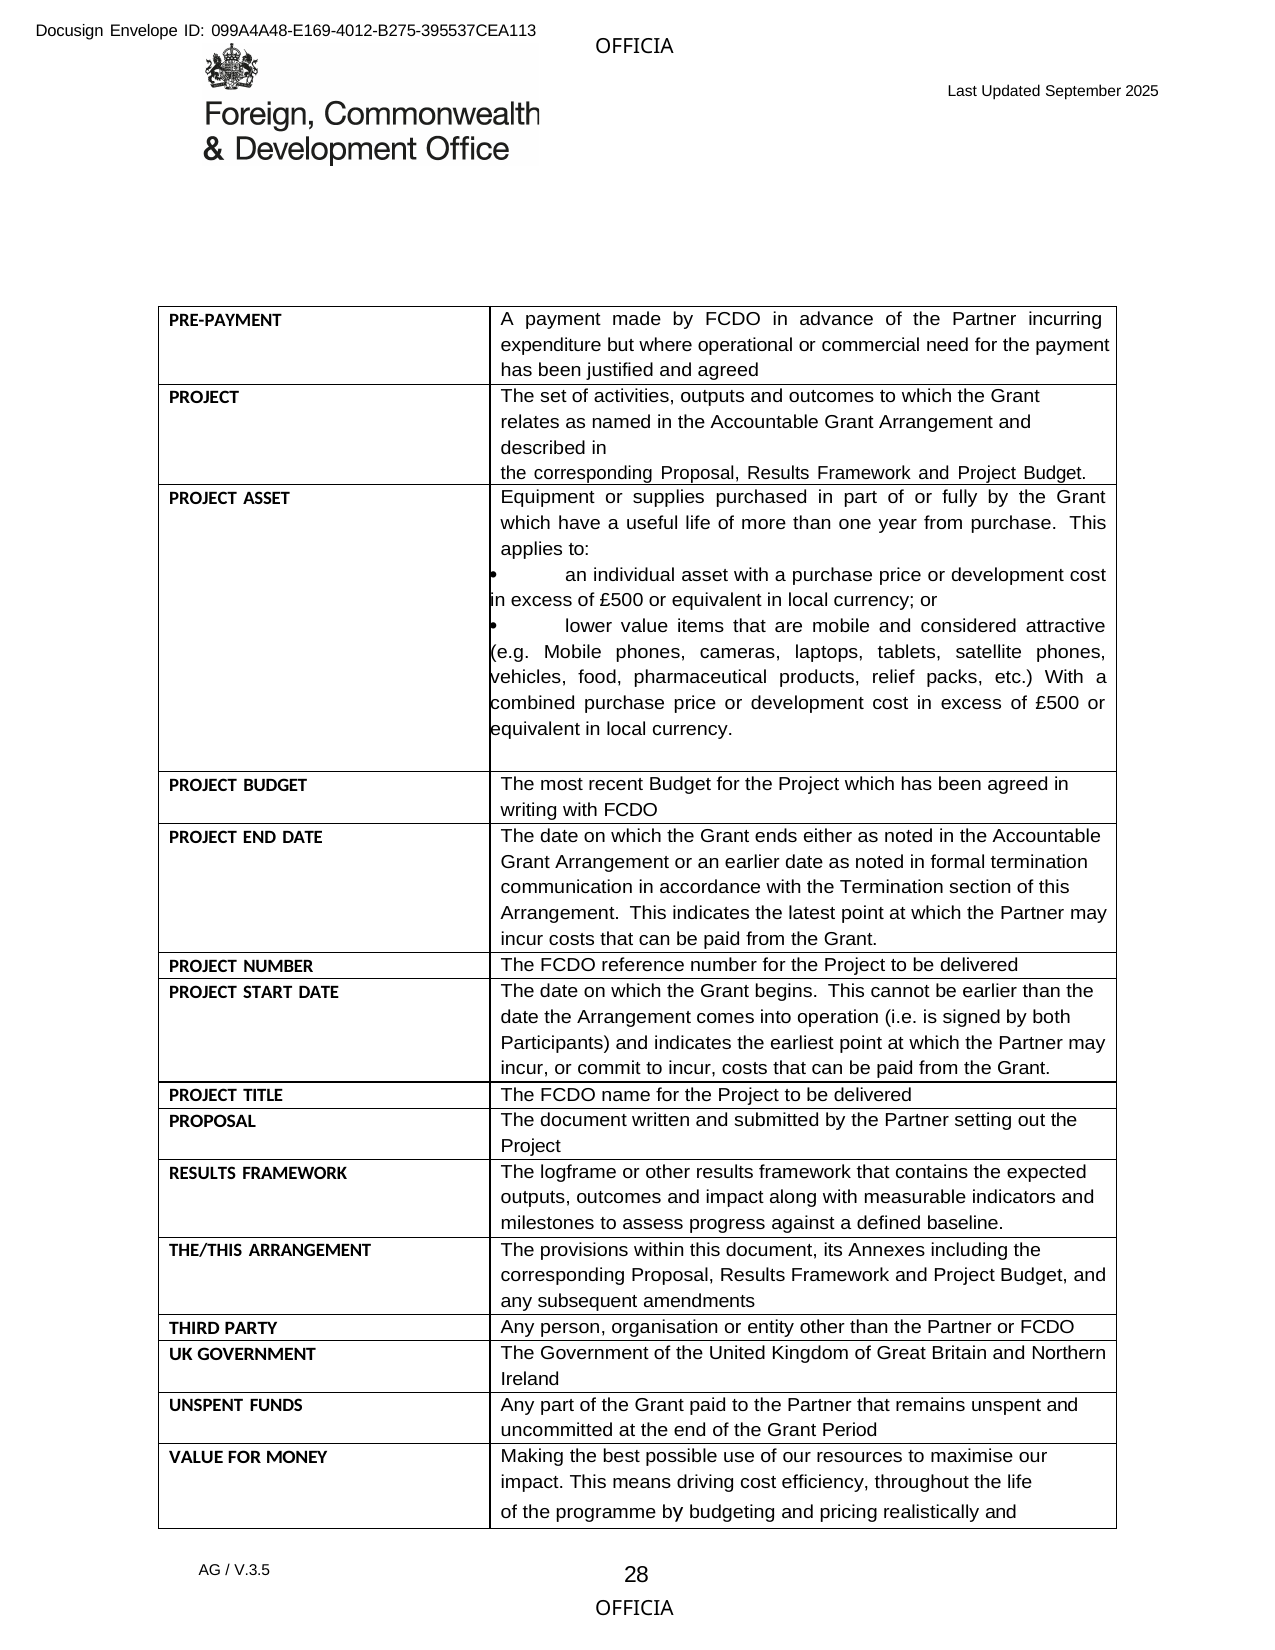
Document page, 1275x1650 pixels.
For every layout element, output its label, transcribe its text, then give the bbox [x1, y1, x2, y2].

table_cell The FCDO reference number for the Project to be delivered [491, 953, 1116, 978]
table_cell UK GOVERNMENT [159, 1341, 489, 1392]
table_cell PROJECT START DATE [159, 979, 489, 1081]
table_cell The date on which the Grant ends either as noted in the Accountable Grant Arrangement or an earlier date as noted in formal termination communication in accordance with the Termination section of this Arrangement. This indicates the latest point at which the Partner may incur costs that can be paid from the Grant. [491, 824, 1116, 952]
table_cell The document written and submitted by the Partner setting out the Project [491, 1109, 1116, 1159]
table_cell UNSPENT FUNDS [159, 1393, 489, 1443]
table_cell RESULTS FRAMEWORK [159, 1160, 489, 1237]
table_cell VALUE FOR MONEY [159, 1444, 489, 1528]
table_cell The most recent Budget for the Project which has been agreed in writing with FCDO [491, 772, 1116, 823]
table_cell The date on which the Grant begins. This cannot be earlier than the date the Arrangement comes into operation (i.e. is signed by both Participants) and indicates the earliest point at which the Partner may incur, or commit to incur, costs that can be paid from the Grant. [491, 979, 1116, 1081]
table_cell Making the best possible use of our resources to maximise our impact. This means driving cost efficiency, throughout the life of the programme by budgeting and pricing realistically and [491, 1444, 1116, 1528]
table_cell The provisions within this document, its Annexes including the corresponding Proposal, Results Framework and Project Budget, and any subsequent amendments [491, 1238, 1116, 1314]
table_header PRE-PAYMENT [159, 307, 489, 383]
table_cell PROJECT BUDGET [159, 772, 489, 823]
table_cell PROJECT [159, 385, 489, 484]
table_cell The Government of the United Kingdom of Great Britain and Northern Ireland [491, 1341, 1116, 1392]
table_cell The FCDO name for the Project to be delivered [491, 1083, 1116, 1107]
table_cell PROPOSAL [159, 1109, 489, 1159]
table_cell PROJECT END DATE [159, 824, 489, 952]
table_header A payment made by FCDO in advance of the Partner incurring expenditure but where operational or commercial need for the payment has been justified and agreed [491, 307, 1116, 383]
table_cell PROJECT NUMBER [159, 953, 489, 978]
table_cell Equipment or supplies purchased in part of or fully by the Grant which have a useful life of more than one year from purchase. This applies to: an individual asset with a purchase price or development cost in excess of £500 or equivalent in local currency; or lower value items that are mobile and considered attractive (e.g. Mobile phones, cameras, laptops, tablets, satellite phones, vehicles, food, pharmaceutical products, relief packs, etc.) With a combined purchase price or development cost in excess of £500 or equivalent in local currency. [491, 485, 1116, 771]
table_cell PROJECT TITLE [159, 1083, 489, 1107]
table_cell THIRD PARTY [159, 1315, 489, 1340]
table_cell THE/THIS ARRANGEMENT [159, 1238, 489, 1314]
table_cell The set of activities, outputs and outcomes to which the Grant relates as named in the Accountable Grant Arrangement and described in the corresponding Proposal, Results Framework and Project Budget. [491, 385, 1116, 484]
table_cell Any part of the Grant paid to the Partner that remains unspent and uncommitted at the end of the Grant Period [491, 1393, 1116, 1443]
table_cell PROJECT ASSET [159, 485, 489, 771]
table_cell The logframe or other results framework that contains the expected outputs, outcomes and impact along with measurable indicators and milestones to assess progress against a defined baseline. [491, 1160, 1116, 1237]
table_cell Any person, organisation or entity other than the Partner or FCDO [491, 1315, 1116, 1340]
